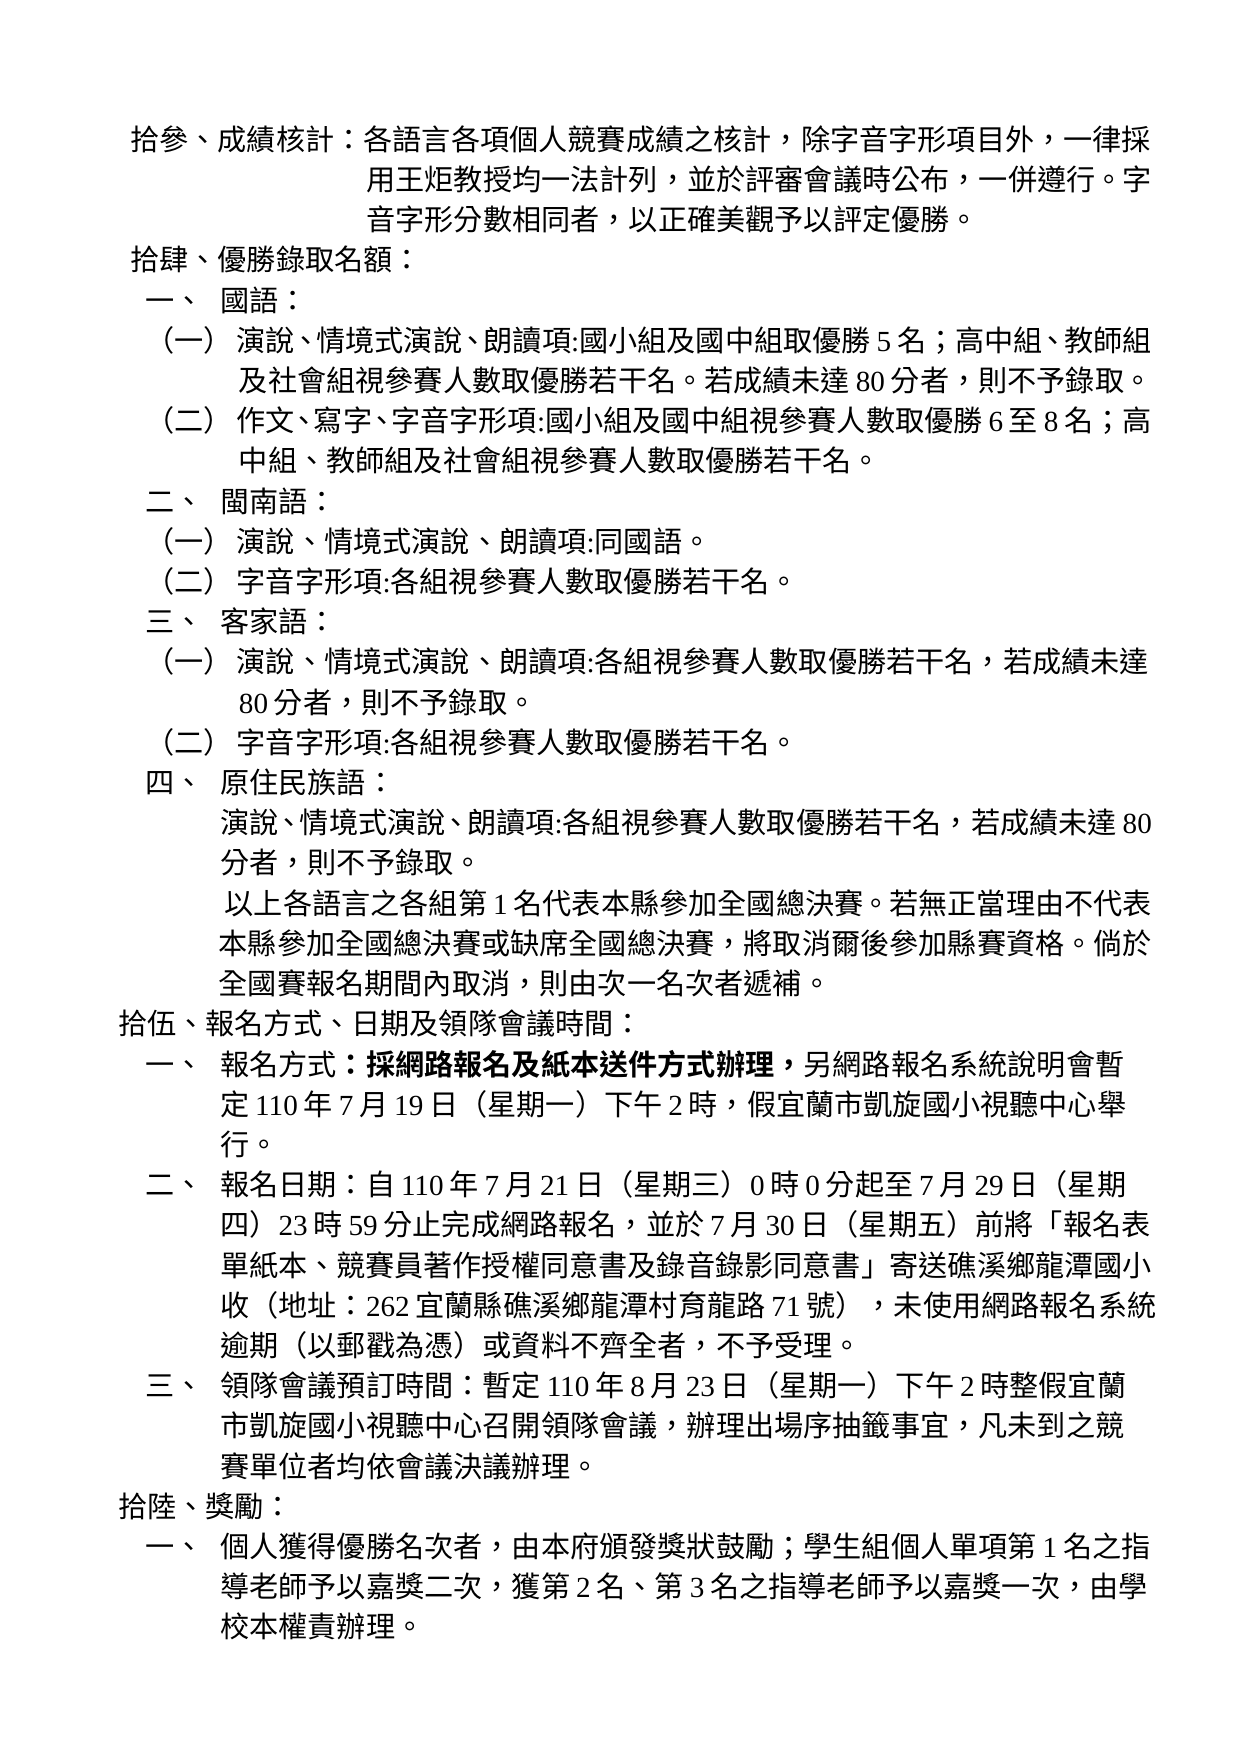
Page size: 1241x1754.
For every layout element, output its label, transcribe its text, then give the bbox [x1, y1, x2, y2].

list 字音字形項:各組視參賽人數取優勝若干名。 [145, 560, 1152, 601]
text 拾參、成績核計：各語言各項個人競賽成績之核計，除字音字形項目外，一律採用王炬教授均一法計列，並於評審會議時公布，一併遵行。字音字形分數相同者，以正確美觀予以評定優勝。 [130, 118, 1152, 239]
list 演說、情境式演說、朗讀項:國小組及國中組取優勝5名；高中組、教師組及社會組視參賽人數取優勝若干名。若成績未達80分者，則不予錄取。 [145, 319, 1152, 399]
text 演說、情境式演說、朗讀項:各組視參賽人數取優勝若干名，若成績未達80分者，則不予錄取。 [220, 802, 1152, 882]
list 原住民族語： [145, 761, 1152, 802]
list 領隊會議預訂時間：暫定110年8月23日（星期一）下午2時整假宜蘭市凱旋國小視聽中心召開領隊會議，辦理出場序抽籤事宜，凡未到之競賽單位者均依會議決議辦理。 [145, 1364, 1152, 1485]
list 演說、情境式演說、朗讀項:同國語。 [145, 520, 1152, 560]
list 作文、寫字、字音字形項:國小組及國中組視參賽人數取優勝6至8名；高中組、教師組及社會組視參賽人數取優勝若干名。 [145, 399, 1152, 480]
list 字音字形項:各組視參賽人數取優勝若干名。 [145, 721, 1152, 761]
text 以上各語言之各組第1名代表本縣參加全國總決賽。若無正當理由不代表本縣參加全國總決賽或缺席全國總決賽，將取消爾後參加縣賽資格。倘於全國賽報名期間內取消，則由次一名次者遞補。 [218, 882, 1152, 1003]
text 拾肆、優勝錄取名額： [118, 239, 1152, 279]
list 演說、情境式演說、朗讀項:各組視參賽人數取優勝若干名，若成績未達80分者，則不予錄取。 [145, 641, 1152, 721]
list 客家語： [145, 601, 1152, 641]
list 報名日期：自110年7月21日（星期三）0時0分起至7月29日（星期四）23時59分止完成網路報名，並於7月30日（星期五）前將「報名表單紙本、競賽員著作授權同意書及錄音錄影同意書」寄送礁溪鄉龍潭國小收（地址：262宜蘭縣礁溪鄉龍潭村育龍路71號），未使用網路報名系統、逾期（以郵戳為憑）或資料不齊全者，不予受理。 [145, 1163, 1152, 1364]
text 拾陸、獎勵： [118, 1485, 1152, 1525]
list 國語： [145, 279, 1152, 319]
list 閩南語： [145, 480, 1152, 520]
list 報名方式：採網路報名及紙本送件方式辦理，另網路報名系統說明會暫定110年7月19日（星期一）下午2時，假宜蘭市凱旋國小視聽中心舉行。 [145, 1043, 1152, 1163]
list 個人獲得優勝名次者，由本府頒發獎狀鼓勵；學生組個人單項第1名之指導老師予以嘉獎二次，獲第2名、第3名之指導老師予以嘉獎一次，由學校本權責辦理。 [145, 1525, 1152, 1646]
text 拾伍、報名方式、日期及領隊會議時間： [118, 1003, 1152, 1043]
